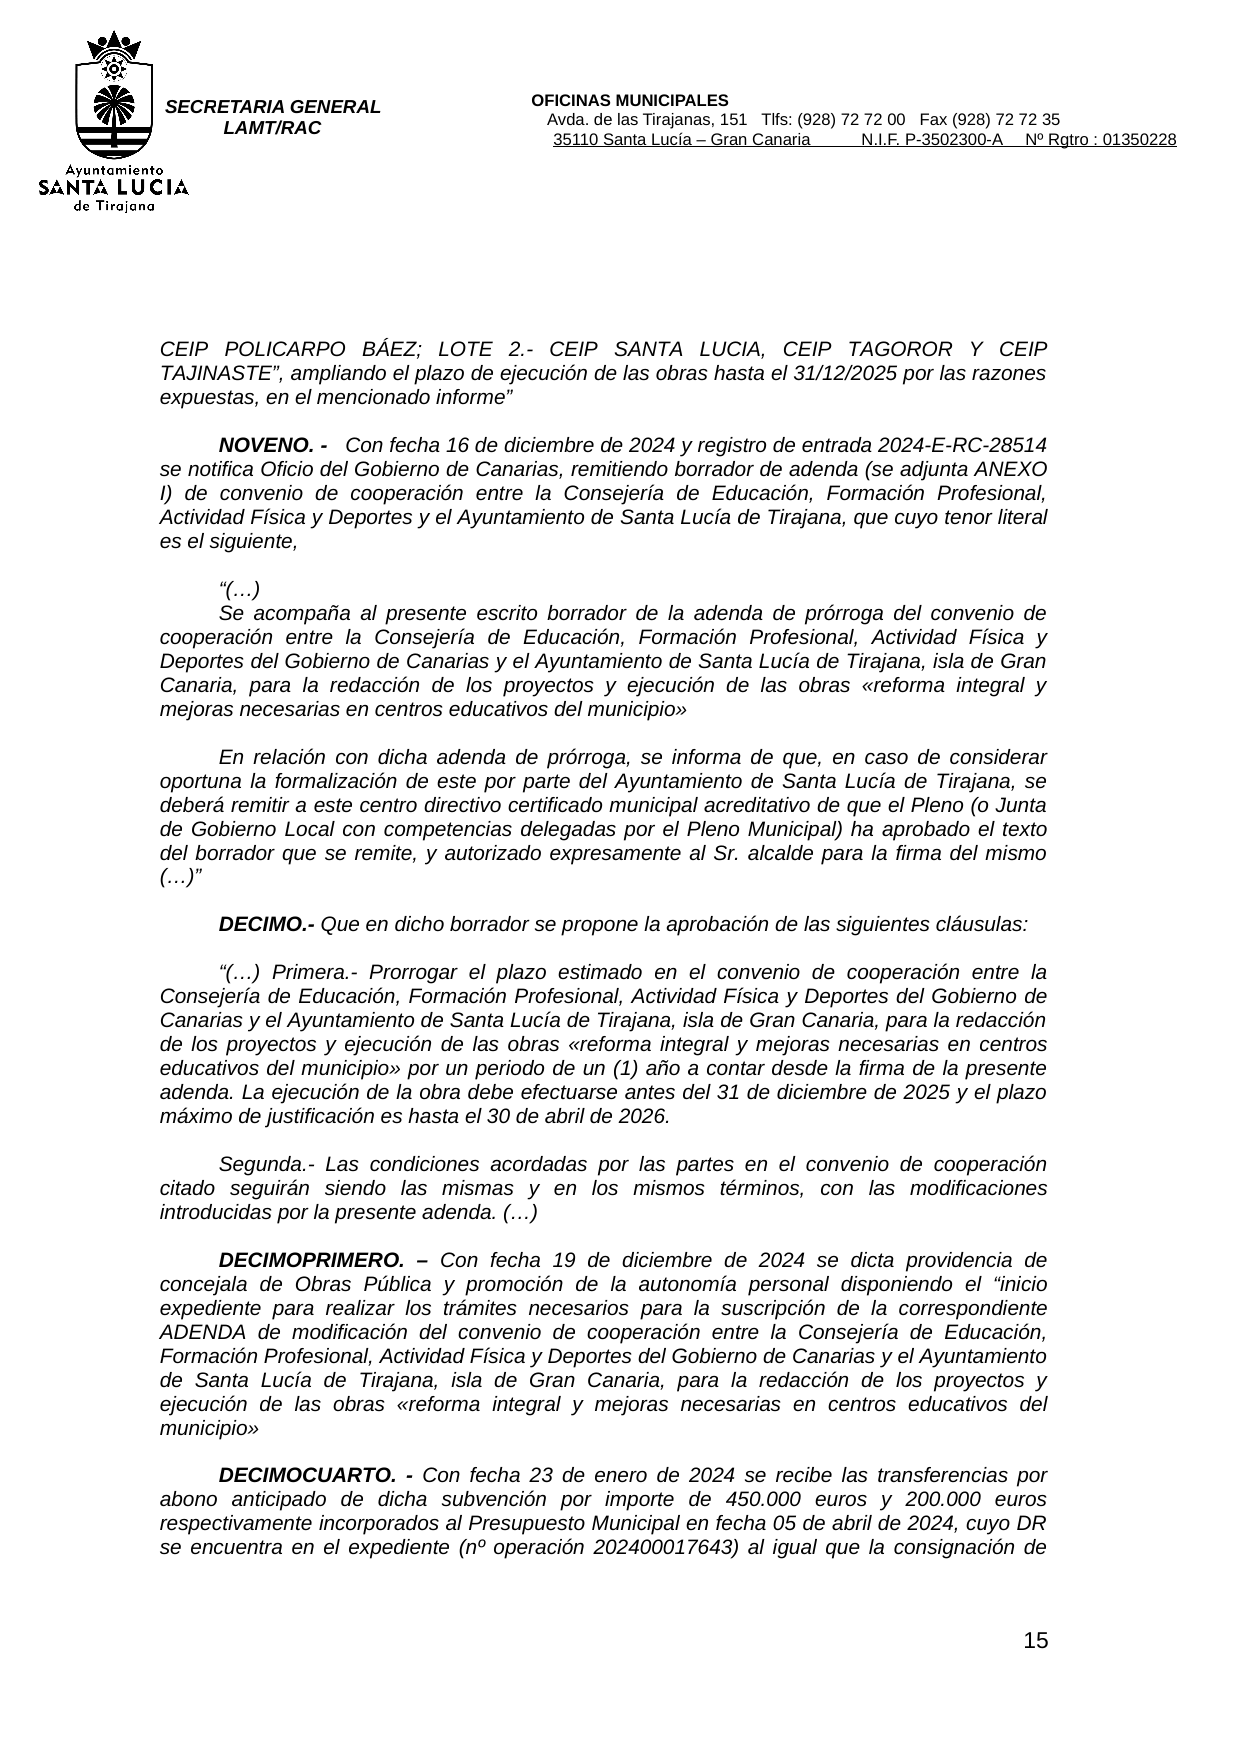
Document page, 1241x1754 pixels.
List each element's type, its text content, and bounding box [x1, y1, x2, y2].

text DECIMOCUARTO. - Con fecha 23 de enero de 2024 se recibe las transferencias por abono anticipado de dicha subvención por importe de 450.000 euros y 200.000 euros respectivamente incorporados al Presupuesto Municipal en fecha 05 de abril de 2024, cuyo DR se encuentra en el expediente (nº operación 202400017643) al igual que la consignación de [159, 1463, 1048, 1559]
text “(…) [159, 577, 1048, 601]
text Segunda.- Las condiciones acordadas por las partes en el convenio de cooperación citado seguirán siendo las mismas y en los mismos términos, con las modificaciones introducidas por la presente adenda. (…) [159, 1152, 1048, 1224]
picture [10, 0, 217, 239]
text “(…) Primera.- Prorrogar el plazo estimado en el convenio de cooperación entre la Consejería de Educación, Formación Profesional, Actividad Física y Deportes del Gobierno de Canarias y el Ayuntamiento de Santa Lucía de Tirajana, isla de Gran Canaria, para la redacción de los proyectos y ejecución de las obras «reforma integral y mejoras necesarias en centros educativos del municipio» por un periodo de un (1) año a contar desde la firma de la presente adenda. La ejecución de la obra debe efectuarse antes del 31 de diciembre de 2025 y el plazo máximo de justificación es hasta el 30 de abril de 2026. [159, 960, 1048, 1128]
text CEIP POLICARPO BÁEZ; LOTE 2.- CEIP SANTA LUCIA, CEIP TAGOROR Y CEIP TAJINASTE”, ampliando el plazo de ejecución de las obras hasta el 31/12/2025 por las razones expuestas, en el mencionado informe” [159, 337, 1048, 409]
text DECIMOPRIMERO. – Con fecha 19 de diciembre de 2024 se dicta providencia de concejala de Obras Pública y promoción de la autonomía personal disponiendo el “inicio expediente para realizar los trámites necesarios para la suscripción de la correspondiente ADENDA de modificación del convenio de cooperación entre la Consejería de Educación, Formación Profesional, Actividad Física y Deportes del Gobierno de Canarias y el Ayuntamiento de Santa Lucía de Tirajana, isla de Gran Canaria, para la redacción de los proyectos y ejecución de las obras «reforma integral y mejoras necesarias en centros educativos del municipio» [159, 1248, 1048, 1439]
text DECIMO.- Que en dicho borrador se propone la aprobación de las siguientes cláusulas: [159, 912, 1048, 936]
text En relación con dicha adenda de prórroga, se informa de que, en caso de considerar oportuna la formalización de este por parte del Ayuntamiento de Santa Lucía de Tirajana, se deberá remitir a este centro directivo certificado municipal acreditativo de que el Pleno (o Junta de Gobierno Local con competencias delegadas por el Pleno Municipal) ha aprobado el texto del borrador que se remite, y autorizado expresamente al Sr. alcalde para la firma del mismo (…)” [159, 744, 1048, 888]
text Se acompaña al presente escrito borrador de la adenda de prórroga del convenio de cooperación entre la Consejería de Educación, Formación Profesional, Actividad Física y Deportes del Gobierno de Canarias y el Ayuntamiento de Santa Lucía de Tirajana, isla de Gran Canaria, para la redacción de los proyectos y ejecución de las obras «reforma integral y mejoras necesarias en centros educativos del municipio» [159, 601, 1048, 721]
text NOVENO. - Con fecha 16 de diciembre de 2024 y registro de entrada 2024-E-RC-28514 se notifica Oficio del Gobierno de Canarias, remitiendo borrador de adenda (se adjunta ANEXO I) de convenio de cooperación entre la Consejería de Educación, Formación Profesional, Actividad Física y Deportes y el Ayuntamiento de Santa Lucía de Tirajana, que cuyo tenor literal es el siguiente, [159, 433, 1048, 553]
